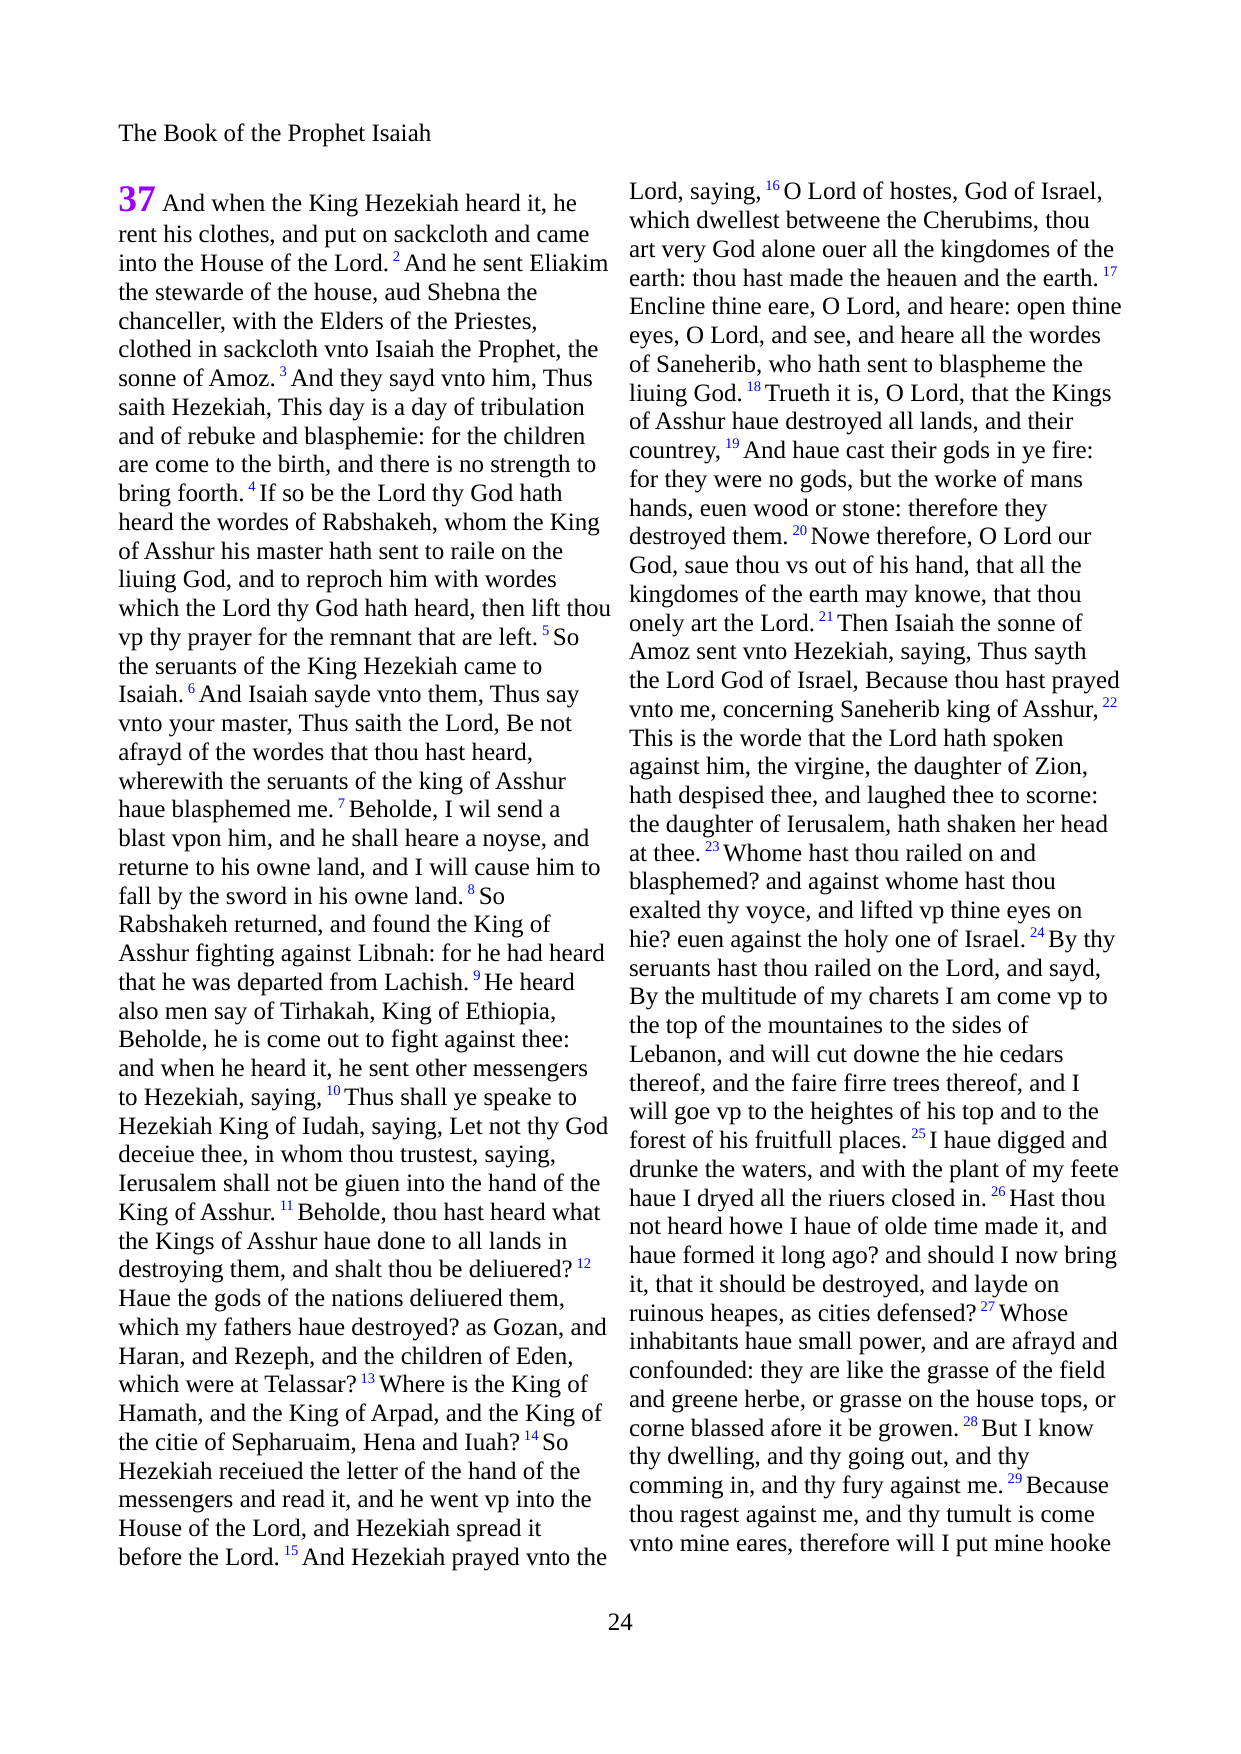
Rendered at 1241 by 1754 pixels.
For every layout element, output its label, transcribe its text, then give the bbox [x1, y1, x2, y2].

text Lord, saying, 16 O Lord of hostes, God of Israel, which dwellest betweene the Cherubims, thou art very God alone ouer all the kingdomes of the earth: thou hast made the heauen and the earth. 17 Encline thine eare, O Lord, and heare: open thine eyes, O Lord, and see, and heare all the wordes of Saneherib, who hath sent to blaspheme the liuing God. 18 Trueth it is, O Lord, that the Kings of Asshur haue destroyed all lands, and their countrey, 19 And haue cast their gods in ye fire: for they were no gods, but the worke of mans hands, euen wood or stone: therefore they destroyed them. 20 Nowe therefore, O Lord our God, saue thou vs out of his hand, that all the kingdomes of the earth may knowe, that thou onely art the Lord. 21 Then Isaiah the sonne of Amoz sent vnto Hezekiah, saying, Thus sayth the Lord God of Israel, Because thou hast prayed vnto me, concerning Saneherib king of Asshur, 22 This is the worde that the Lord hath spoken against him, the virgine, the daughter of Zion, hath despised thee, and laughed thee to scorne: the daughter of Ierusalem, hath shaken her head at thee. 23 Whome hast thou railed on and blasphemed? and against whome hast thou exalted thy voyce, and lifted vp thine eyes on hie? euen against the holy one of Israel. 24 By thy seruants hast thou railed on the Lord, and sayd, By the multitude of my charets I am come vp to the top of the mountaines to the sides of Lebanon, and will cut downe the hie cedars thereof, and the faire firre trees thereof, and I will goe vp to the heightes of his top and to the forest of his fruitfull places. 25 I haue digged and drunke the waters, and with the plant of my feete haue I dryed all the riuers closed in. 26 Hast thou not heard howe I haue of olde time made it, and haue formed it long ago? and should I now bring it, that it should be destroyed, and layde on ruinous heapes, as cities defensed? 27 Whose inhabitants haue small power, and are afrayd and confounded: they are like the grasse of the field and greene herbe, or grasse on the house tops, or corne blassed afore it be growen. 28 But I know thy dwelling, and thy going out, and thy comming in, and thy fury against me. 29 Because thou ragest against me, and thy tumult is come vnto mine eares, therefore will I put mine hooke [629, 176, 1122, 1556]
text 37 And when the King Hezekiah heard it, he rent his clothes, and put on sackcloth and came into the House of the Lord. 2 And he sent Eliakim the stewarde of the house, aud Shebna the chanceller, with the Elders of the Priestes, clothed in sackcloth vnto Isaiah the Prophet, the sonne of Amoz. 3 And they sayd vnto him, Thus saith Hezekiah, This day is a day of tribulation and of rebuke and blasphemie: for the children are come to the birth, and there is no strength to bring foorth. 4 If so be the Lord thy God hath heard the wordes of Rabshakeh, whom the King of Asshur his master hath sent to raile on the liuing God, and to reproch him with wordes which the Lord thy God hath heard, then lift thou vp thy prayer for the remnant that are left. 5 So the seruants of the King Hezekiah came to Isaiah. 6 And Isaiah sayde vnto them, Thus say vnto your master, Thus saith the Lord, Be not afrayd of the wordes that thou hast heard, wherewith the seruants of the king of Asshur haue blasphemed me. 7 Beholde, I wil send a blast vpon him, and he shall heare a noyse, and returne to his owne land, and I will cause him to fall by the sword in his owne land. 8 So Rabshakeh returned, and found the King of Asshur fighting against Libnah: for he had heard that he was departed from Lachish. 9 He heard also men say of Tirhakah, King of Ethiopia, Beholde, he is come out to fight against thee: and when he heard it, he sent other messengers to Hezekiah, saying, 10 Thus shall ye speake to Hezekiah King of Iudah, saying, Let not thy God deceiue thee, in whom thou trustest, saying, Ierusalem shall not be giuen into the hand of the King of Asshur. 11 Beholde, thou hast heard what the Kings of Asshur haue done to all lands in destroying them, and shalt thou be deliuered? 12 Haue the gods of the nations deliuered them, which my fathers haue destroyed? as Gozan, and Haran, and Rezeph, and the children of Eden, which were at Telassar? 13 Where is the King of Hamath, and the King of Arpad, and the King of the citie of Sepharuaim, Hena and Iuah? 14 So Hezekiah receiued the letter of the hand of the messengers and read it, and he went vp into the House of the Lord, and Hezekiah spread it before the Lord. 15 And Hezekiah prayed vnto the [118, 176, 611, 1571]
